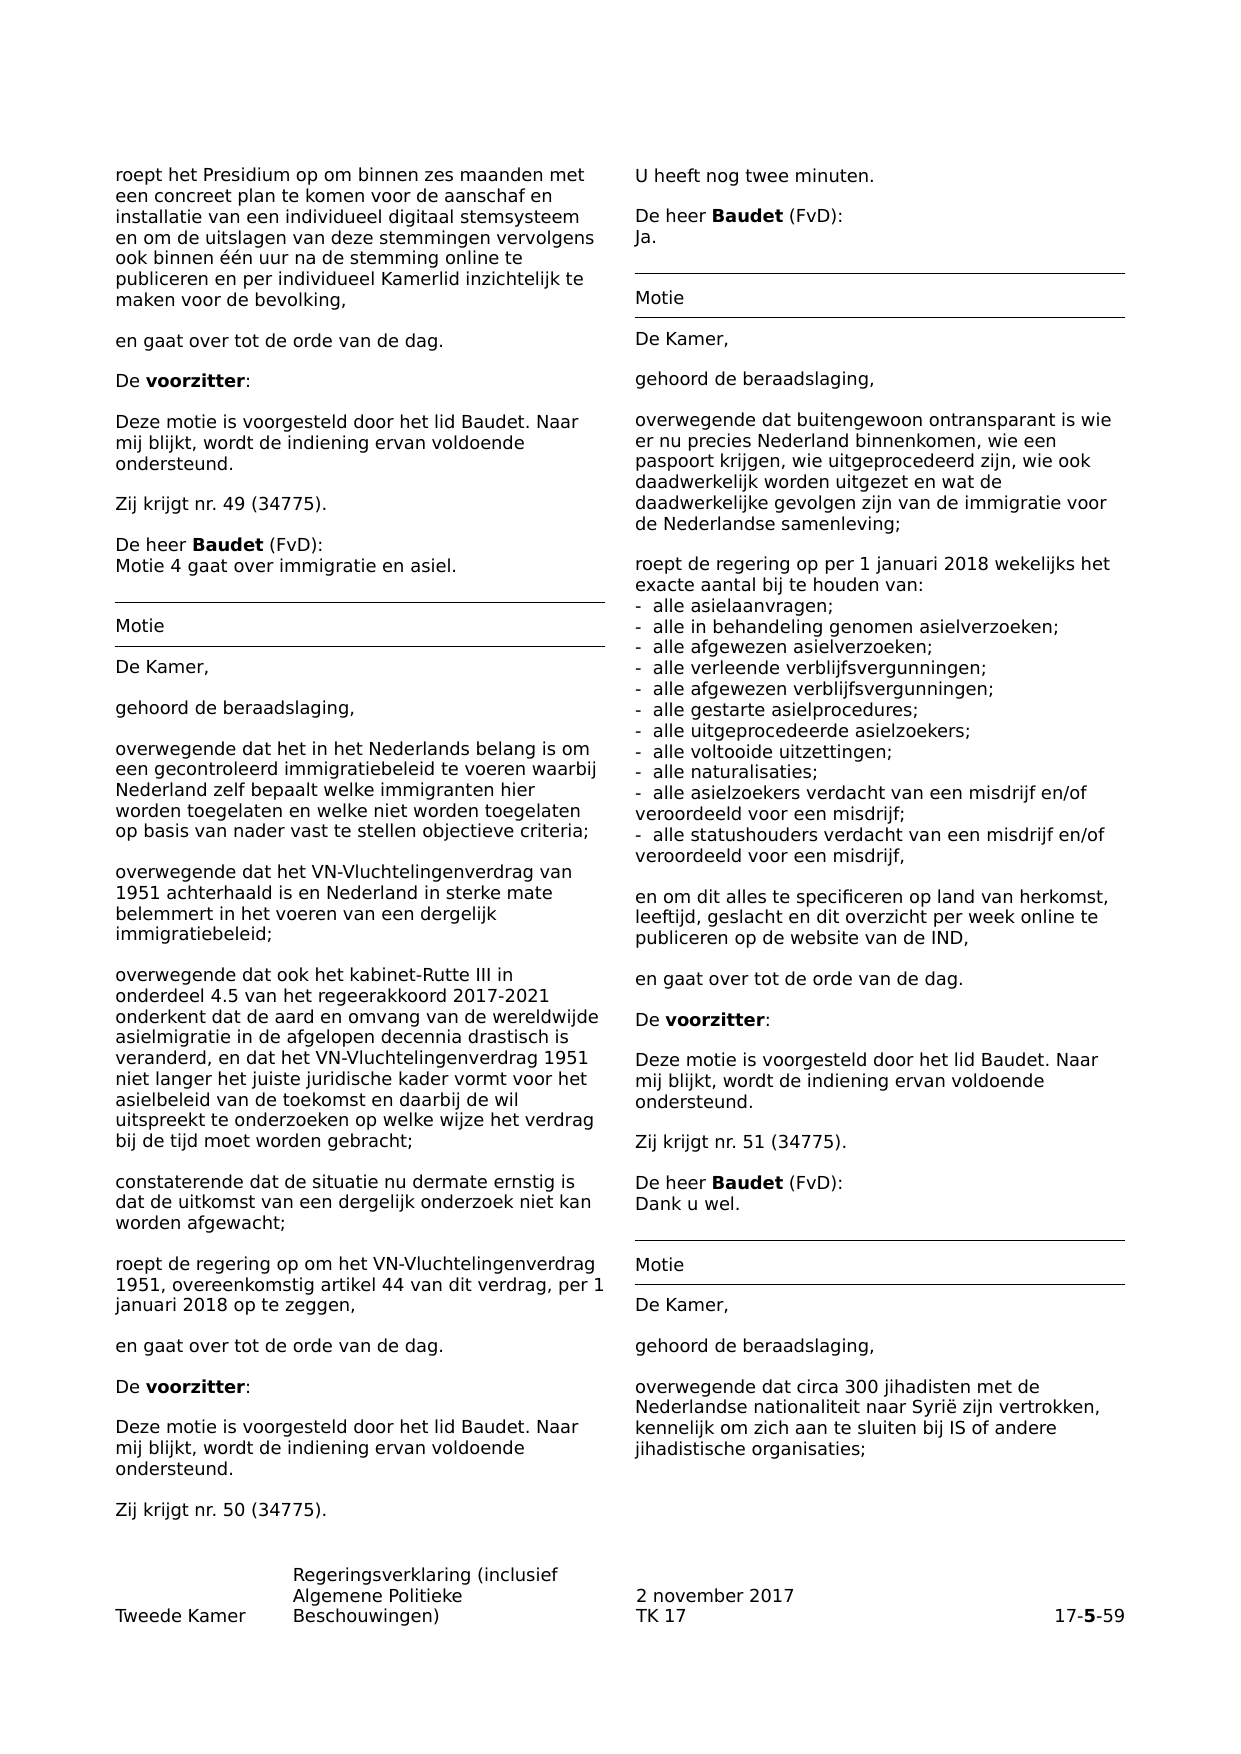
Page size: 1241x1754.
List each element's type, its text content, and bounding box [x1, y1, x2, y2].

list alle verleende verblijfsvergunningen; [635, 658, 1125, 679]
text De heer Baudet (FvD): [635, 1173, 1125, 1194]
text overwegende dat circa 300 jihadisten met de Nederlandse nationaliteit naar Syrië zijn vertrokken, kennelijk om zich aan te sluiten bij IS of andere jihadistische organisaties; [635, 1377, 1125, 1459]
text Zij krijgt nr. 50 (34775). [115, 1499, 605, 1520]
text overwegende dat ook het kabinet-Rutte III in onderdeel 4.5 van het regeerakkoord 2017-2021 onderkent dat de aard en omvang van de wereldwijde asielmigratie in de afgelopen decennia drastisch is veranderd, en dat het VN-Vluchtelingenverdrag 1951 niet langer het juiste juridische kader vormt voor het asielbeleid van de toekomst en daarbij de wil uitspreekt te onderzoeken op welke wijze het verdrag bij de tijd moet worden gebracht; [115, 965, 605, 1152]
list alle gestarte asielprocedures; [635, 700, 1125, 721]
text gehoord de beraadslaging, [635, 1336, 1125, 1357]
list alle voltooide uitzettingen; [635, 741, 1125, 762]
text constaterende dat de situatie nu dermate ernstig is dat de uitkomst van een dergelijk onderzoek niet kan worden afgewacht; [115, 1172, 605, 1234]
text overwegende dat buitengewoon ontransparant is wie er nu precies Nederland binnenkomen, wie een paspoort krijgen, wie uitgeprocedeerd zijn, wie ook daadwerkelijk worden uitgezet en wat de daadwerkelijke gevolgen zijn van de immigratie voor de Nederlandse samenleving; [635, 410, 1125, 534]
text U heeft nog twee minuten. [635, 165, 1125, 186]
text en gaat over tot de orde van de dag. [115, 330, 605, 351]
text Zij krijgt nr. 51 (34775). [635, 1132, 1125, 1153]
list alle uitgeprocedeerde asielzoekers; [635, 721, 1125, 741]
list alle afgewezen asielverzoeken; [635, 637, 1125, 658]
text De heer Baudet (FvD): [115, 535, 605, 556]
text Motie 4 gaat over immigratie en asiel. [115, 556, 605, 576]
text en gaat over tot de orde van de dag. [115, 1336, 605, 1357]
text gehoord de beraadslaging, [635, 369, 1125, 390]
text overwegende dat het VN-Vluchtelingenverdrag van 1951 achterhaald is en Nederland in sterke mate belemmert in het voeren van een dergelijk immigratiebeleid; [115, 862, 605, 945]
text Motie [635, 288, 1125, 308]
list alle asielaanvragen; [635, 596, 1125, 616]
text De Kamer, [115, 657, 605, 678]
text Motie [635, 1254, 1125, 1275]
text De heer Baudet (FvD): [635, 206, 1125, 227]
text roept het Presidium op om binnen zes maanden met een concreet plan te komen voor de aanschaf en installatie van een individueel digitaal stemsysteem en om de uitslagen van deze stemmingen vervolgens ook binnen één uur na de stemming online te publiceren en per individueel Kamerlid inzichtelijk te maken voor de bevolking, [115, 165, 605, 310]
text Motie [115, 616, 605, 637]
text Deze motie is voorgesteld door het lid Baudet. Naar mij blijkt, wordt de indiening ervan voldoende ondersteund. [115, 412, 605, 474]
list alle in behandeling genomen asielverzoeken; [635, 616, 1125, 637]
text Deze motie is voorgesteld door het lid Baudet. Naar mij blijkt, wordt de indiening ervan voldoende ondersteund. [635, 1050, 1125, 1112]
list alle asielzoekers verdacht van een misdrijf en/of veroordeeld voor een misdrijf; [635, 783, 1125, 825]
text Ja. [635, 227, 1125, 248]
text De voorzitter: [115, 371, 605, 392]
text en om dit alles te specificeren op land van herkomst, leeftijd, geslacht en dit overzicht per week online te publiceren op de website van de IND, [635, 886, 1125, 949]
text De Kamer, [635, 1295, 1125, 1316]
list alle statushouders verdacht van een misdrijf en/of veroordeeld voor een misdrijf, [635, 825, 1125, 866]
list alle naturalisaties; [635, 762, 1125, 783]
text gehoord de beraadslaging, [115, 698, 605, 718]
text De voorzitter: [635, 1009, 1125, 1030]
text De Kamer, [635, 328, 1125, 349]
text Dank u wel. [635, 1194, 1125, 1214]
text overwegende dat het in het Nederlands belang is om een gecontroleerd immigratiebeleid te voeren waarbij Nederland zelf bepaalt welke immigranten hier worden toegelaten en welke niet worden toegelaten op basis van nader vast te stellen objectieve criteria; [115, 738, 605, 842]
text roept de regering op per 1 januari 2018 wekelijks het exacte aantal bij te houden van: [635, 554, 1125, 596]
text Deze motie is voorgesteld door het lid Baudet. Naar mij blijkt, wordt de indiening ervan voldoende ondersteund. [115, 1417, 605, 1479]
text en gaat over tot de orde van de dag. [635, 969, 1125, 989]
list alle afgewezen verblijfsvergunningen; [635, 679, 1125, 700]
text roept de regering op om het VN-Vluchtelingenverdrag 1951, overeenkomstig artikel 44 van dit verdrag, per 1 januari 2018 op te zeggen, [115, 1254, 605, 1316]
text Zij krijgt nr. 49 (34775). [115, 494, 605, 515]
text De voorzitter: [115, 1377, 605, 1397]
